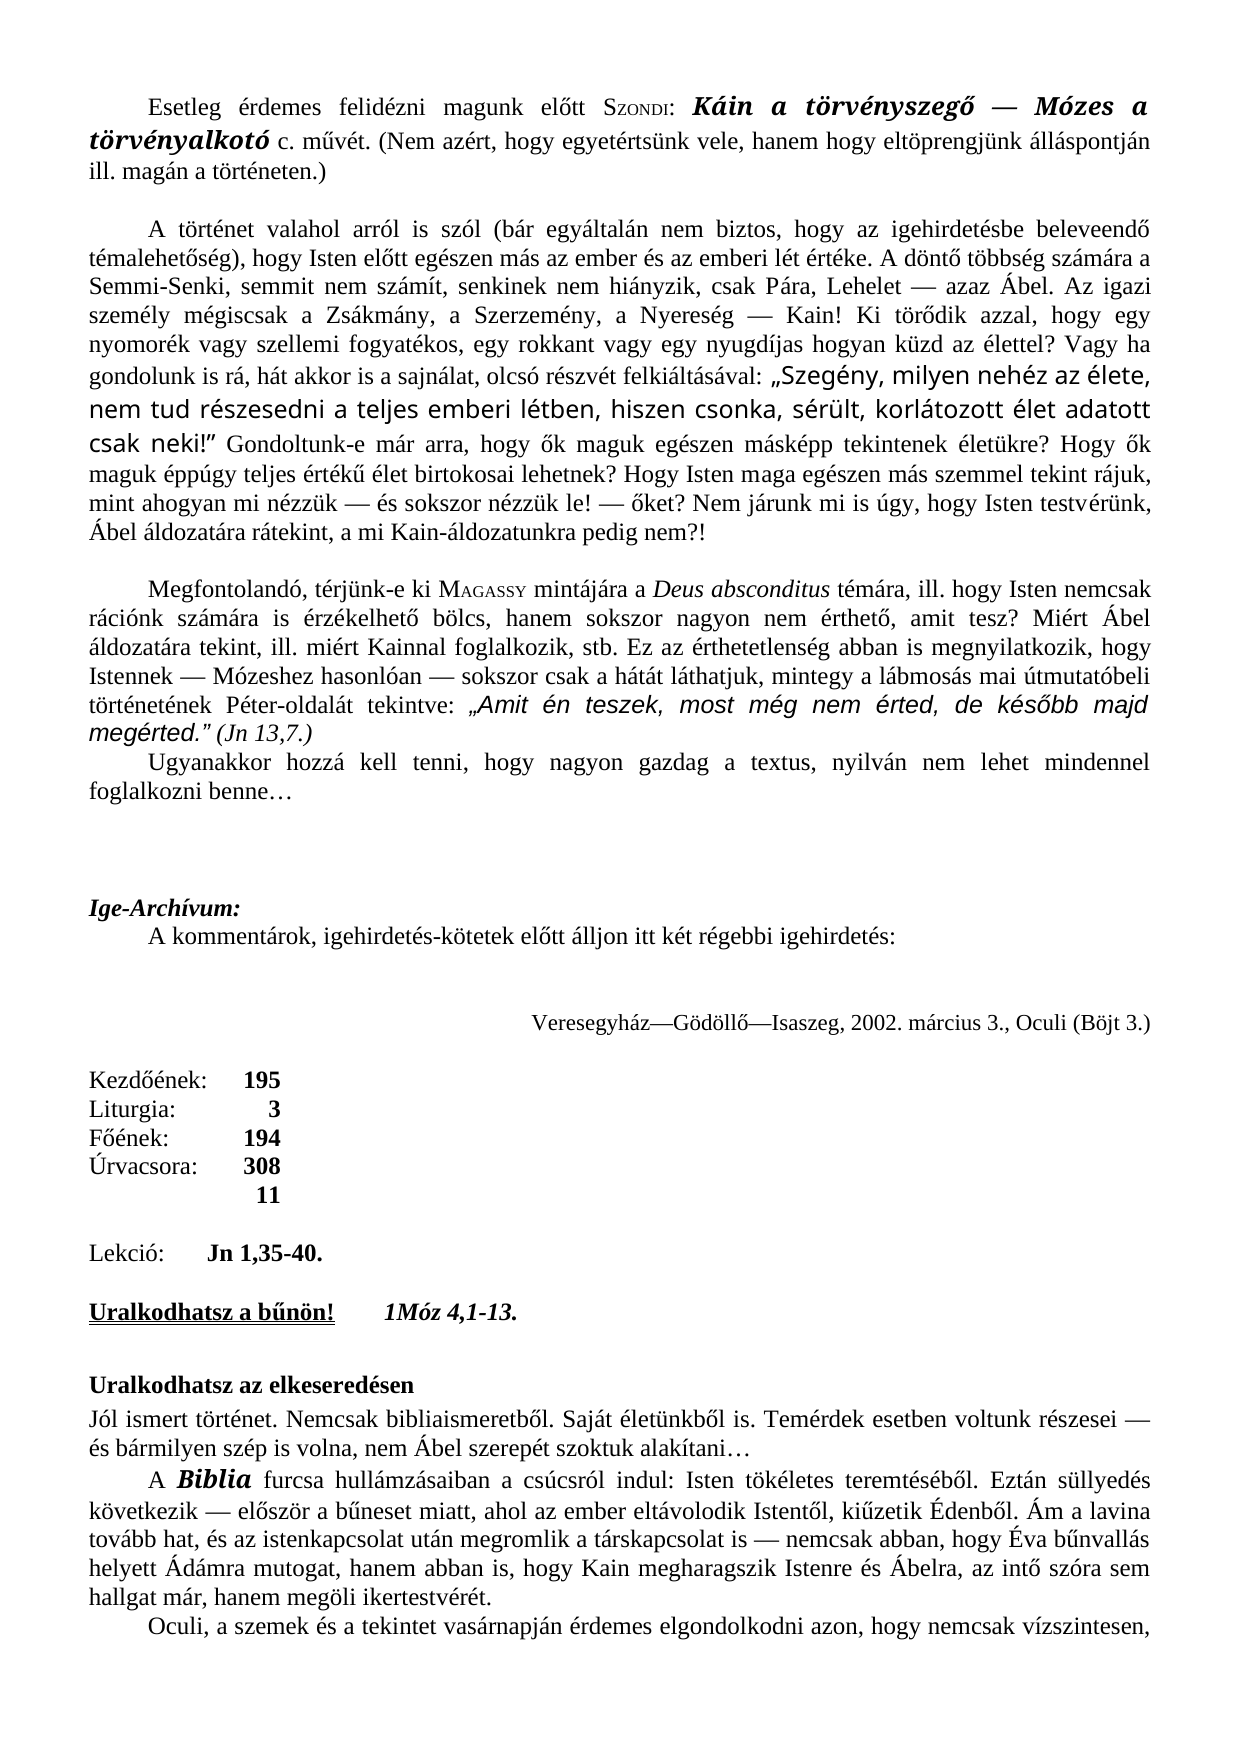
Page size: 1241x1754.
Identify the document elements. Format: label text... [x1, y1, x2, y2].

text Megfontolandó, térjünk‑e ki Magassy mintájára a Deus absconditus témára, ill. hogy Isten nemcsak rációnk számára is érzékelhető bölcs, hanem sokszor nagyon nem érthető, amit tesz? Miért Ábel áldozatára tekint, ill. miért Kainnal foglalkozik, stb. Ez az érthetetlenség abban is megnyilatkozik, hogy Istennek — Mózeshez hasonlóan — sokszor csak a hátát láthatjuk, mintegy a lábmosás mai útmutatóbeli történetének Péter-oldalát tekintve: „Amit én teszek, most még nem érted, de később majd megérted.” (Jn 13,7.) [88, 574, 1152, 747]
text Uralkodhatsz a bűnön! 1Móz 4,1-13. [88, 1297, 1152, 1325]
text Kezdőének: 195 [88, 1065, 1152, 1094]
text Ige-Archívum: [88, 893, 1152, 921]
text A Biblia furcsa hullámzásaiban a csúcsról indul: Isten tökéletes teremtéséből. Eztán süllyedés következik — először a bűneset miatt, ahol az ember eltávolodik Istentől, kiűzetik Édenből. Ám a lavina tovább hat, és az istenkapcsolat után megromlik a társkapcsolat is — nemcsak abban, hogy Éva bűnvallás helyett Ádámra mutogat, hanem abban is, hogy Kain megharagszik Istenre és Ábelra, az intő szóra sem hallgat már, hanem megöli ikertestvérét. [88, 1462, 1152, 1611]
text Főének: 194 [88, 1123, 1152, 1151]
text Úrvacsora: 308 [88, 1151, 1152, 1180]
text Lekció: Jn 1,35-40. [88, 1238, 1152, 1267]
text Oculi, a szemek és a tekintet vasárnapján érdemes elgondolkodni azon, hogy nemcsak vízszintesen, [88, 1611, 1152, 1639]
text 11 [88, 1180, 1152, 1209]
text Jól ismert történet. Nemcsak bibliaismeretből. Saját életünkből is. Temérdek esetben voltunk részesei — és bármilyen szép is volna, nem Ábel szerepét szoktuk alakítani… [88, 1404, 1152, 1462]
text Esetleg érdemes felidézni magunk előtt Szondi: Káin a törvényszegő — Mózes a törvényalkotó c. művét. (Nem azért, hogy egyetértsünk vele, hanem hogy eltöprengjünk álláspontján ill. magán a történeten.) [88, 88, 1152, 185]
text A kommentárok, igehirdetés-kötetek előtt álljon itt két régebbi igehirdetés: [88, 921, 1152, 950]
text A történet valahol arról is szól (bár egyáltalán nem biztos, hogy az igehirdetésbe beleveendő témalehetőség), hogy Isten előtt egészen más az ember és az emberi lét értéke. A döntő többség számára a Semmi-Senki, semmit nem számít, senkinek nem hiányzik, csak Pára, Lehelet — azaz Ábel. Az igazi személy mégiscsak a Zsákmány, a Szerzemény, a Nyereség — Kain! Ki törődik azzal, hogy egy nyomorék vagy szellemi fogyatékos, egy rokkant vagy egy nyugdíjas hogyan küzd az élettel? Vagy ha gondolunk is rá, hát akkor is a sajnálat, olcsó részvét felkiáltásával: „Szegény, milyen nehéz az élete, nem tud részesedni a teljes emberi létben, hiszen csonka, sérült, korlátozott élet adatott csak neki!” Gondoltunk‑e már arra, hogy ők maguk egészen másképp tekintenek életükre? Hogy ők maguk éppúgy teljes értékű élet birtokosai lehetnek? Hogy Isten maga egészen más szemmel tekint rájuk, mint ahogyan mi nézzük — és sokszor nézzük le! — őket? Nem járunk mi is úgy, hogy Isten testvérünk, Ábel áldozatára rátekint, a mi Kain-áldozatunkra pedig nem?! [88, 214, 1152, 546]
text Liturgia: 3 [88, 1094, 1152, 1123]
text Veresegyház―Gödöllő―Isaszeg, 2002. március 3., Oculi (Böjt 3.) [88, 1009, 1152, 1036]
text Ugyanakkor hozzá kell tenni, hogy nagyon gazdag a textus, nyilván nem lehet mindennel foglalkozni benne… [88, 747, 1152, 805]
subtitle Uralkodhatsz az elkeseredésen [88, 1370, 1152, 1398]
